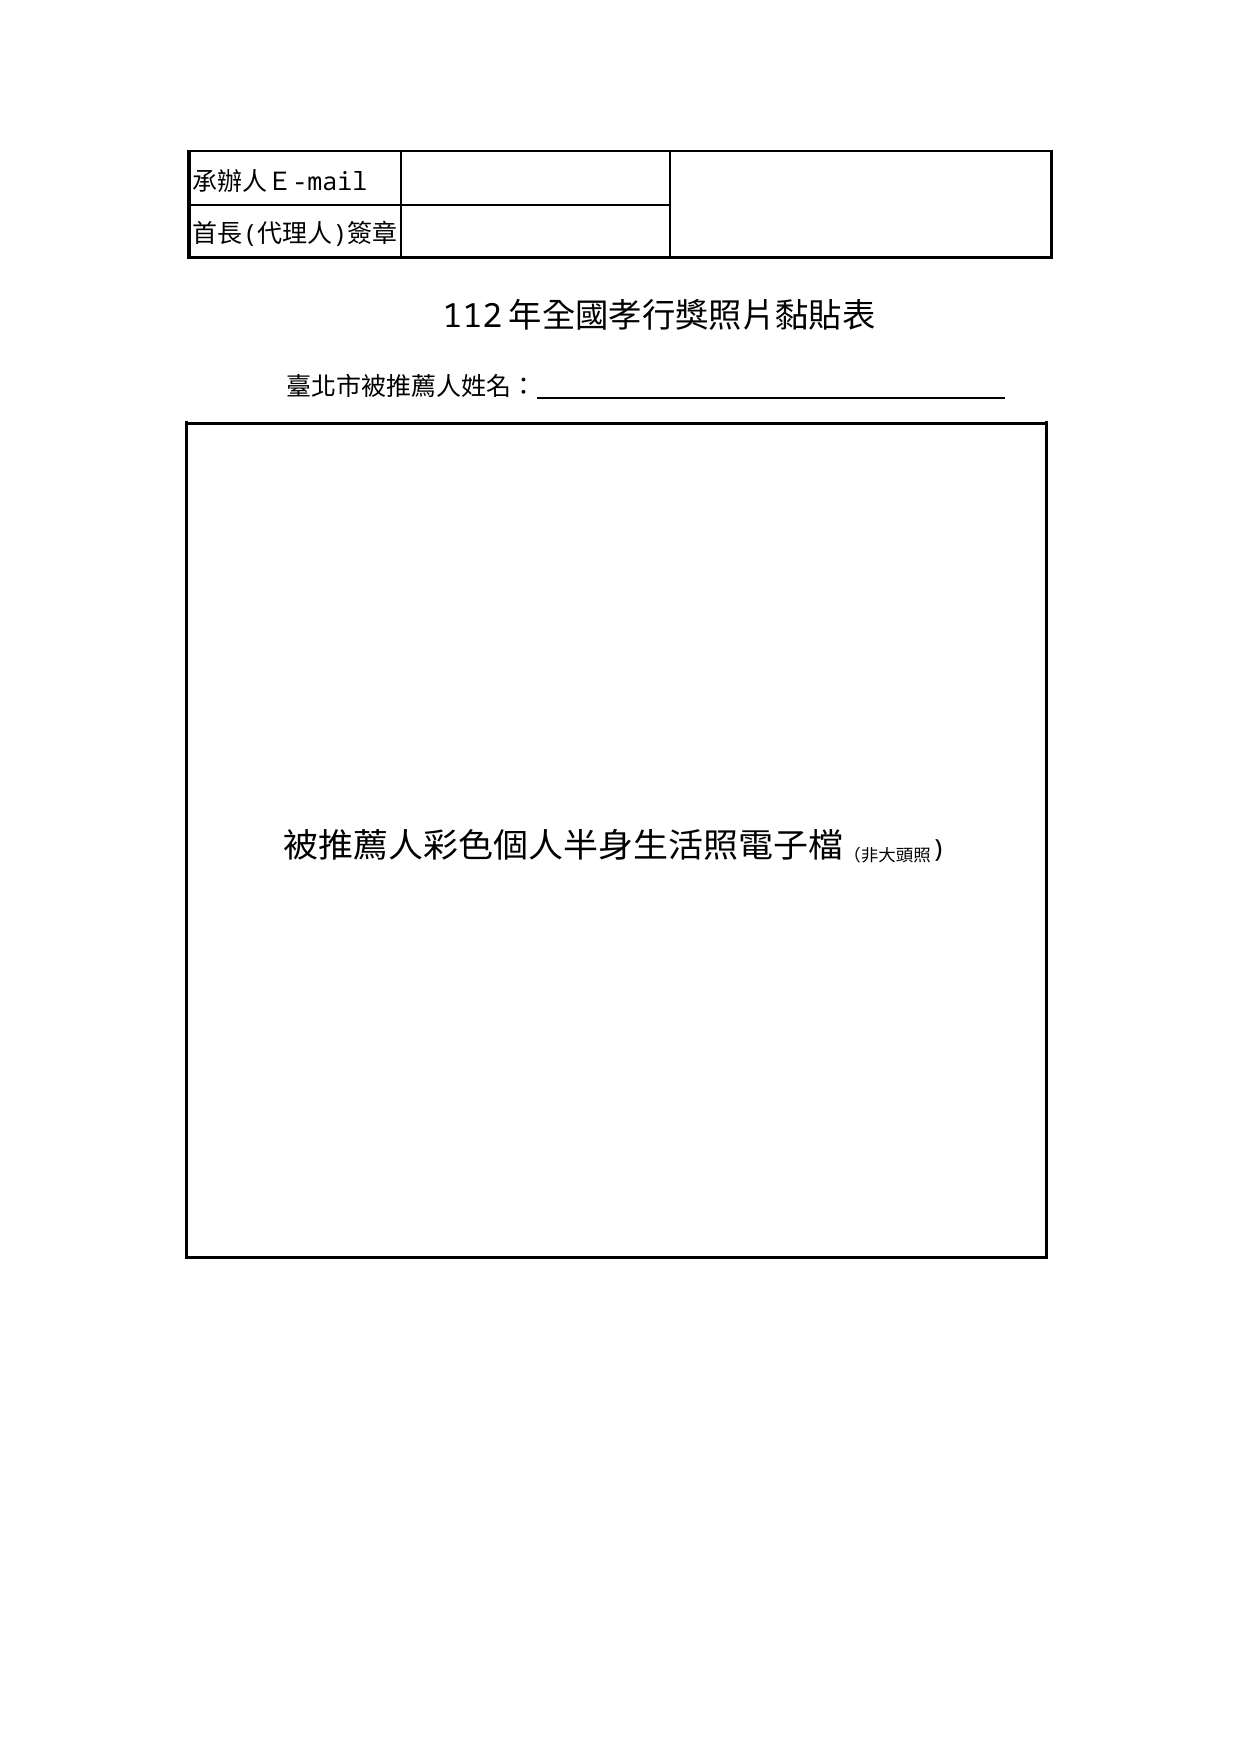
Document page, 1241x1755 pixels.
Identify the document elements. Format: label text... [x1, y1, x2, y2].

text 被推薦人彩色個人半身生活照電子檔（非大頭照) [283, 818, 1045, 867]
table_cell 首長(代理人)簽章 [191, 206, 400, 256]
text 112年全國孝行獎照片黏貼表 [442, 288, 1053, 337]
table_cell 承辦人Ｅ-mail [191, 152, 400, 204]
table_cell [671, 152, 1050, 256]
table_cell [402, 152, 669, 204]
text 臺北市被推薦人姓名： [287, 366, 1053, 402]
table_cell [402, 206, 669, 256]
